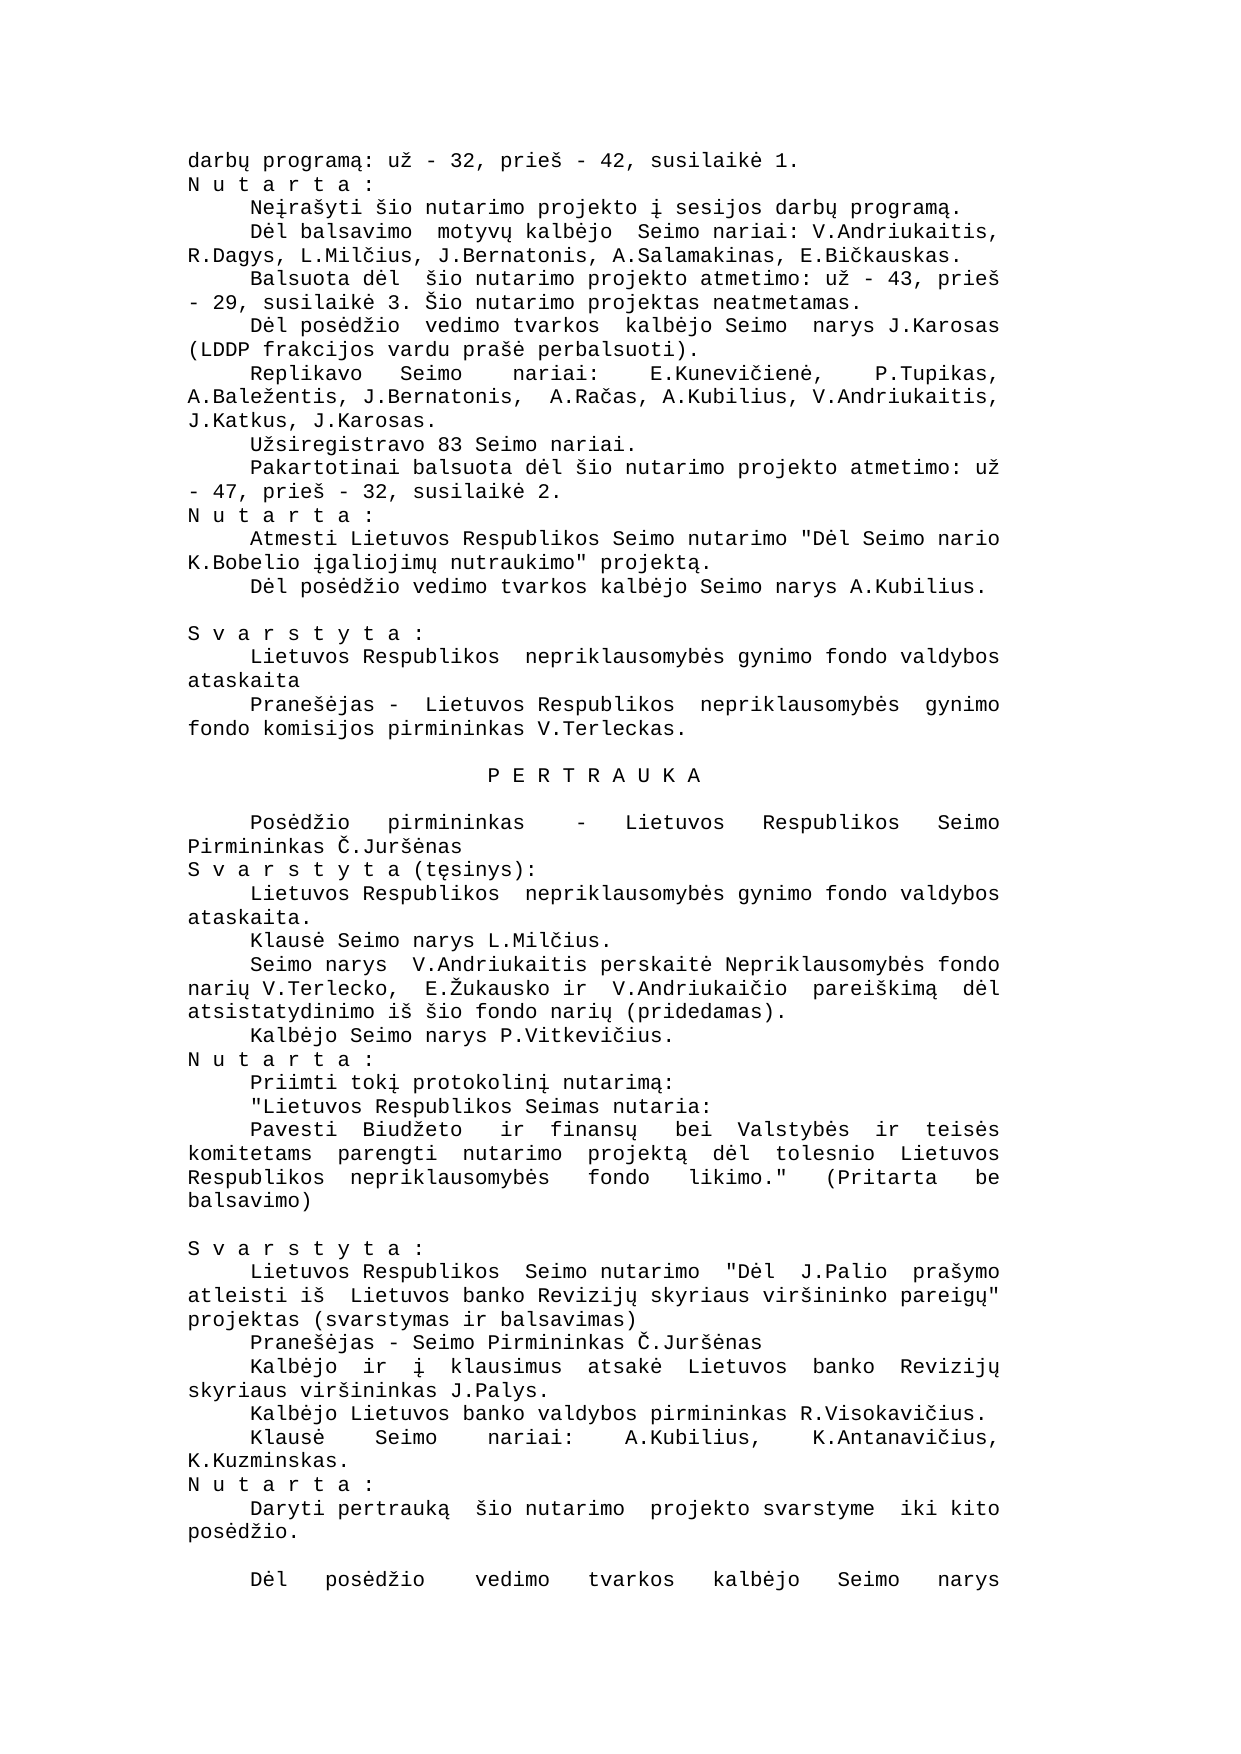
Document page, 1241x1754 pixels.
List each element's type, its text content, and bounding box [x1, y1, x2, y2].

text Lietuvos Respublikos nepriklausomybės gynimo fondo valdybos [187, 883, 1053, 907]
text N u t a r t a : [187, 505, 1053, 528]
text "Lietuvos Respublikos Seimas nutaria: [187, 1096, 1053, 1119]
text N u t a r t a : [187, 174, 1053, 197]
text Lietuvos Respublikos nepriklausomybės gynimo fondo valdybos [187, 647, 1053, 670]
text - 29, susilaikė 3. Šio nutarimo projektas neatmetamas. [187, 292, 1053, 316]
text N u t a r t a : [187, 1048, 1053, 1072]
text Atmesti Lietuvos Respublikos Seimo nutarimo "Dėl Seimo nario [187, 528, 1053, 552]
text narių V.Terlecko, E.Žukausko ir V.Andriukaičio pareiškimą dėl [187, 978, 1053, 1001]
text Balsuota dėl šio nutarimo projekto atmetimo: už - 43, prieš [187, 268, 1053, 292]
text Dėl posėdžio vedimo tvarkos kalbėjo Seimo narys J.Karosas [187, 316, 1053, 339]
text komitetams parengti nutarimo projektą dėl tolesnio Lietuvos [187, 1143, 1053, 1167]
text atleisti iš Lietuvos banko Revizijų skyriaus viršininko pareigų" [187, 1285, 1053, 1309]
text ataskaita. [187, 907, 1053, 930]
text darbų programą: už - 32, prieš - 42, susilaikė 1. [187, 150, 1053, 174]
text Neįrašyti šio nutarimo projekto į sesijos darbų programą. [187, 197, 1053, 221]
text S v a r s t y t a : [187, 1238, 1053, 1261]
text Seimo narys V.Andriukaitis perskaitė Nepriklausomybės fondo [187, 954, 1053, 978]
text Pirmininkas Č.Juršėnas [187, 836, 1053, 859]
text S v a r s t y t a (tęsinys): [187, 859, 1053, 883]
text K.Bobelio įgaliojimų nutraukimo" projektą. [187, 552, 1053, 576]
text atsistatydinimo iš šio fondo narių (pridedamas). [187, 1001, 1053, 1025]
text Kalbėjo ir į klausimus atsakė Lietuvos banko Revizijų [187, 1356, 1053, 1379]
text Respublikos nepriklausomybės fondo likimo." (Pritarta be [187, 1167, 1053, 1190]
text N u t a r t a : [187, 1474, 1053, 1498]
text Klausė Seimo nariai: A.Kubilius, K.Antanavičius, [187, 1427, 1053, 1451]
text P E R T R A U K A [187, 765, 1053, 788]
text Dėl posėdžio vedimo tvarkos kalbėjo Seimo narys [187, 1569, 1053, 1592]
text Dėl posėdžio vedimo tvarkos kalbėjo Seimo narys A.Kubilius. [187, 576, 1053, 599]
text balsavimo) [187, 1190, 1053, 1214]
text fondo komisijos pirmininkas V.Terleckas. [187, 717, 1053, 741]
text Replikavo Seimo nariai: E.Kunevičienė, P.Tupikas, [187, 363, 1053, 386]
text R.Dagys, L.Milčius, J.Bernatonis, A.Salamakinas, E.Bičkauskas. [187, 244, 1053, 268]
text Pavesti Biudžeto ir finansų bei Valstybės ir teisės [187, 1119, 1053, 1143]
text (LDDP frakcijos vardu prašė perbalsuoti). [187, 339, 1053, 363]
text Pakartotinai balsuota dėl šio nutarimo projekto atmetimo: už [187, 457, 1053, 481]
text Užsiregistravo 83 Seimo nariai. [187, 434, 1053, 457]
text J.Katkus, J.Karosas. [187, 410, 1053, 434]
text Pranešėjas - Lietuvos Respublikos nepriklausomybės gynimo [187, 694, 1053, 717]
text Posėdžio pirmininkas - Lietuvos Respublikos Seimo [187, 812, 1053, 836]
text A.Baležentis, J.Bernatonis, A.Račas, A.Kubilius, V.Andriukaitis, [187, 386, 1053, 410]
text K.Kuzminskas. [187, 1451, 1053, 1474]
text Daryti pertrauką šio nutarimo projekto svarstyme iki kito [187, 1498, 1053, 1521]
text projektas (svarstymas ir balsavimas) [187, 1309, 1053, 1332]
text Lietuvos Respublikos Seimo nutarimo "Dėl J.Palio prašymo [187, 1261, 1053, 1285]
text Pranešėjas - Seimo Pirmininkas Č.Juršėnas [187, 1332, 1053, 1356]
text Kalbėjo Lietuvos banko valdybos pirmininkas R.Visokavičius. [187, 1403, 1053, 1427]
text S v a r s t y t a : [187, 623, 1053, 647]
text Kalbėjo Seimo narys P.Vitkevičius. [187, 1025, 1053, 1048]
text Priimti tokį protokolinį nutarimą: [187, 1072, 1053, 1096]
text skyriaus viršininkas J.Palys. [187, 1379, 1053, 1403]
text Dėl balsavimo motyvų kalbėjo Seimo nariai: V.Andriukaitis, [187, 221, 1053, 244]
text - 47, prieš - 32, susilaikė 2. [187, 481, 1053, 505]
text Klausė Seimo narys L.Milčius. [187, 930, 1053, 954]
text ataskaita [187, 670, 1053, 694]
text posėdžio. [187, 1521, 1053, 1545]
